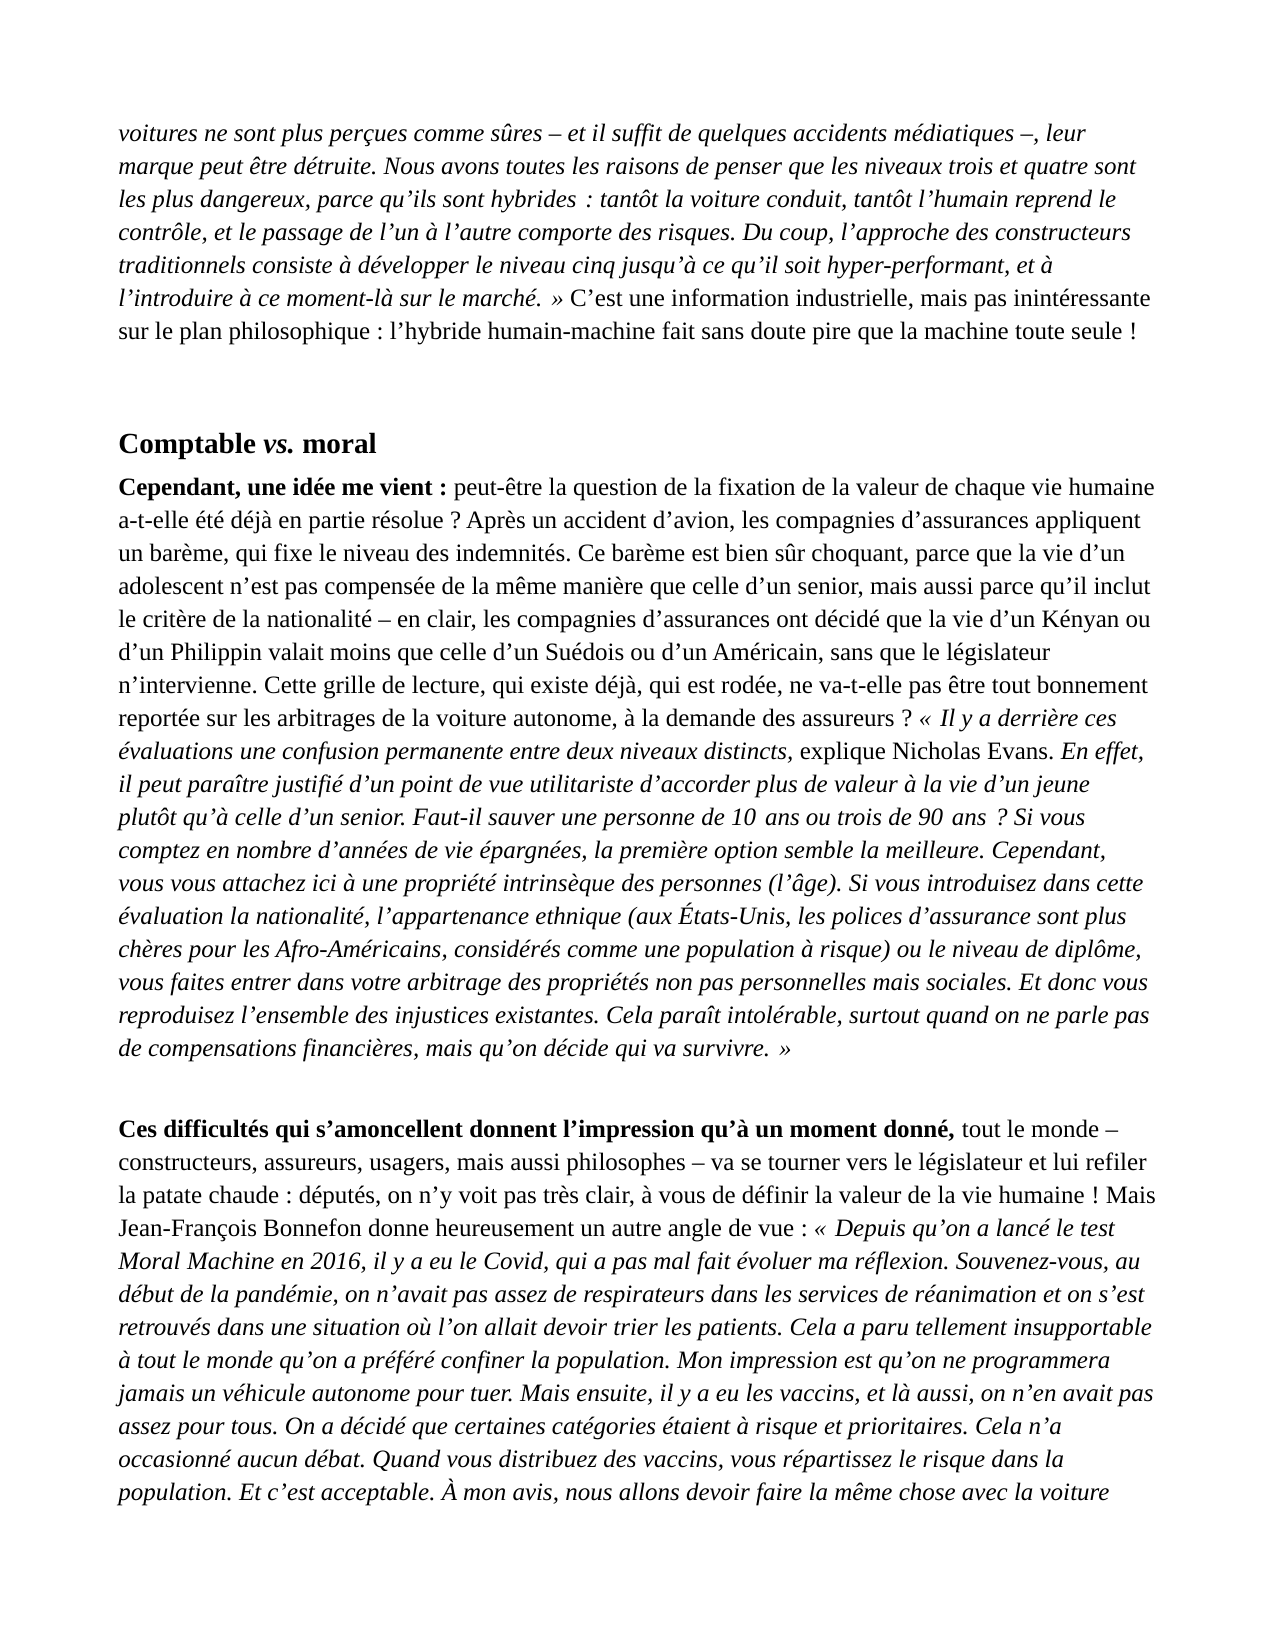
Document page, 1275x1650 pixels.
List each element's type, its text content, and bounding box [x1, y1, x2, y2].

text voitures ne sont plus perçues comme sûres – et il suffit de quelques accidents médiatiques –, leur marque peut être détruite. Nous avons toutes les raisons de penser que les niveaux trois et quatre sont les plus dangereux, parce qu’ils sont hybrides : tantôt la voiture conduit, tantôt l’humain reprend le contrôle, et le passage de l’un à l’autre comporte des risques. Du coup, l’approche des constructeurs traditionnels consiste à développer le niveau cinq jusqu’à ce qu’il soit hyper-performant, et à l’introduire à ce moment-là sur le marché. » C’est une information industrielle, mais pas inintéressante sur le plan philosophique : l’hybride humain-machine fait sans doute pire que la machine toute seule ! [118, 118, 1157, 345]
text Ces difficultés qui s’amoncellent donnent l’impression qu’à un moment donné, tout le monde – constructeurs, assureurs, usagers, mais aussi philosophes – va se tourner vers le législateur et lui refiler la patate chaude : députés, on n’y voit pas très clair, à vous de définir la valeur de la vie humaine ! Mais Jean-François Bonnefon donne heureusement un autre angle de vue : « Depuis qu’on a lancé le test Moral Machine en 2016, il y a eu le Covid, qui a pas mal fait évoluer ma réflexion. Souvenez-vous, au début de la pandémie, on n’avait pas assez de respirateurs dans les services de réanimation et on s’est retrouvés dans une situation où l’on allait devoir trier les patients. Cela a paru tellement insupportable à tout le monde qu’on a préféré confiner la population. Mon impression est qu’on ne programmera jamais un véhicule autonome pour tuer. Mais ensuite, il y a eu les vaccins, et là aussi, on n’en avait pas assez pour tous. On a décidé que certaines catégories étaient à risque et prioritaires. Cela n’a occasionné aucun débat. Quand vous distribuez des vaccins, vous répartissez le risque dans la population. Et c’est acceptable. À mon avis, nous allons devoir faire la même chose avec la voiture [118, 1114, 1157, 1506]
subtitle Comptable vs. moral [118, 426, 1157, 459]
text Cependant, une idée me vient : peut-être la question de la fixation de la valeur de chaque vie humaine a-t-elle été déjà en partie résolue ? Après un accident d’avion, les compagnies d’assurances appliquent un barème, qui fixe le niveau des indemnités. Ce barème est bien sûr choquant, parce que la vie d’un adolescent n’est pas compensée de la même manière que celle d’un senior, mais aussi parce qu’il inclut le critère de la nationalité – en clair, les compagnies d’assurances ont décidé que la vie d’un Kényan ou d’un Philippin valait moins que celle d’un Suédois ou d’un Américain, sans que le législateur n’intervienne. Cette grille de lecture, qui existe déjà, qui est rodée, ne va-t-elle pas être tout bonnement reportée sur les arbitrages de la voiture autonome, à la demande des assureurs ? « Il y a derrière ces évaluations une confusion permanente entre deux niveaux distincts, explique Nicholas Evans. En effet, il peut paraître justifié d’un point de vue utilitariste d’accorder plus de valeur à la vie d’un jeune plutôt qu’à celle d’un senior. Faut-il sauver une personne de 10 ans ou trois de 90 ans ? Si vous comptez en nombre d’années de vie épargnées, la première option semble la meilleure. Cependant, vous vous attachez ici à une propriété intrinsèque des personnes (l’âge). Si vous introduisez dans cette évaluation la nationalité, l’appartenance ethnique (aux États-Unis, les polices d’assurance sont plus chères pour les Afro-Américains, considérés comme une population à risque) ou le niveau de diplôme, vous faites entrer dans votre arbitrage des propriétés non pas personnelles mais sociales. Et donc vous reproduisez l’ensemble des injustices existantes. Cela paraît intolérable, surtout quand on ne parle pas de compensations financières, mais qu’on décide qui va survivre. » [118, 472, 1157, 1095]
